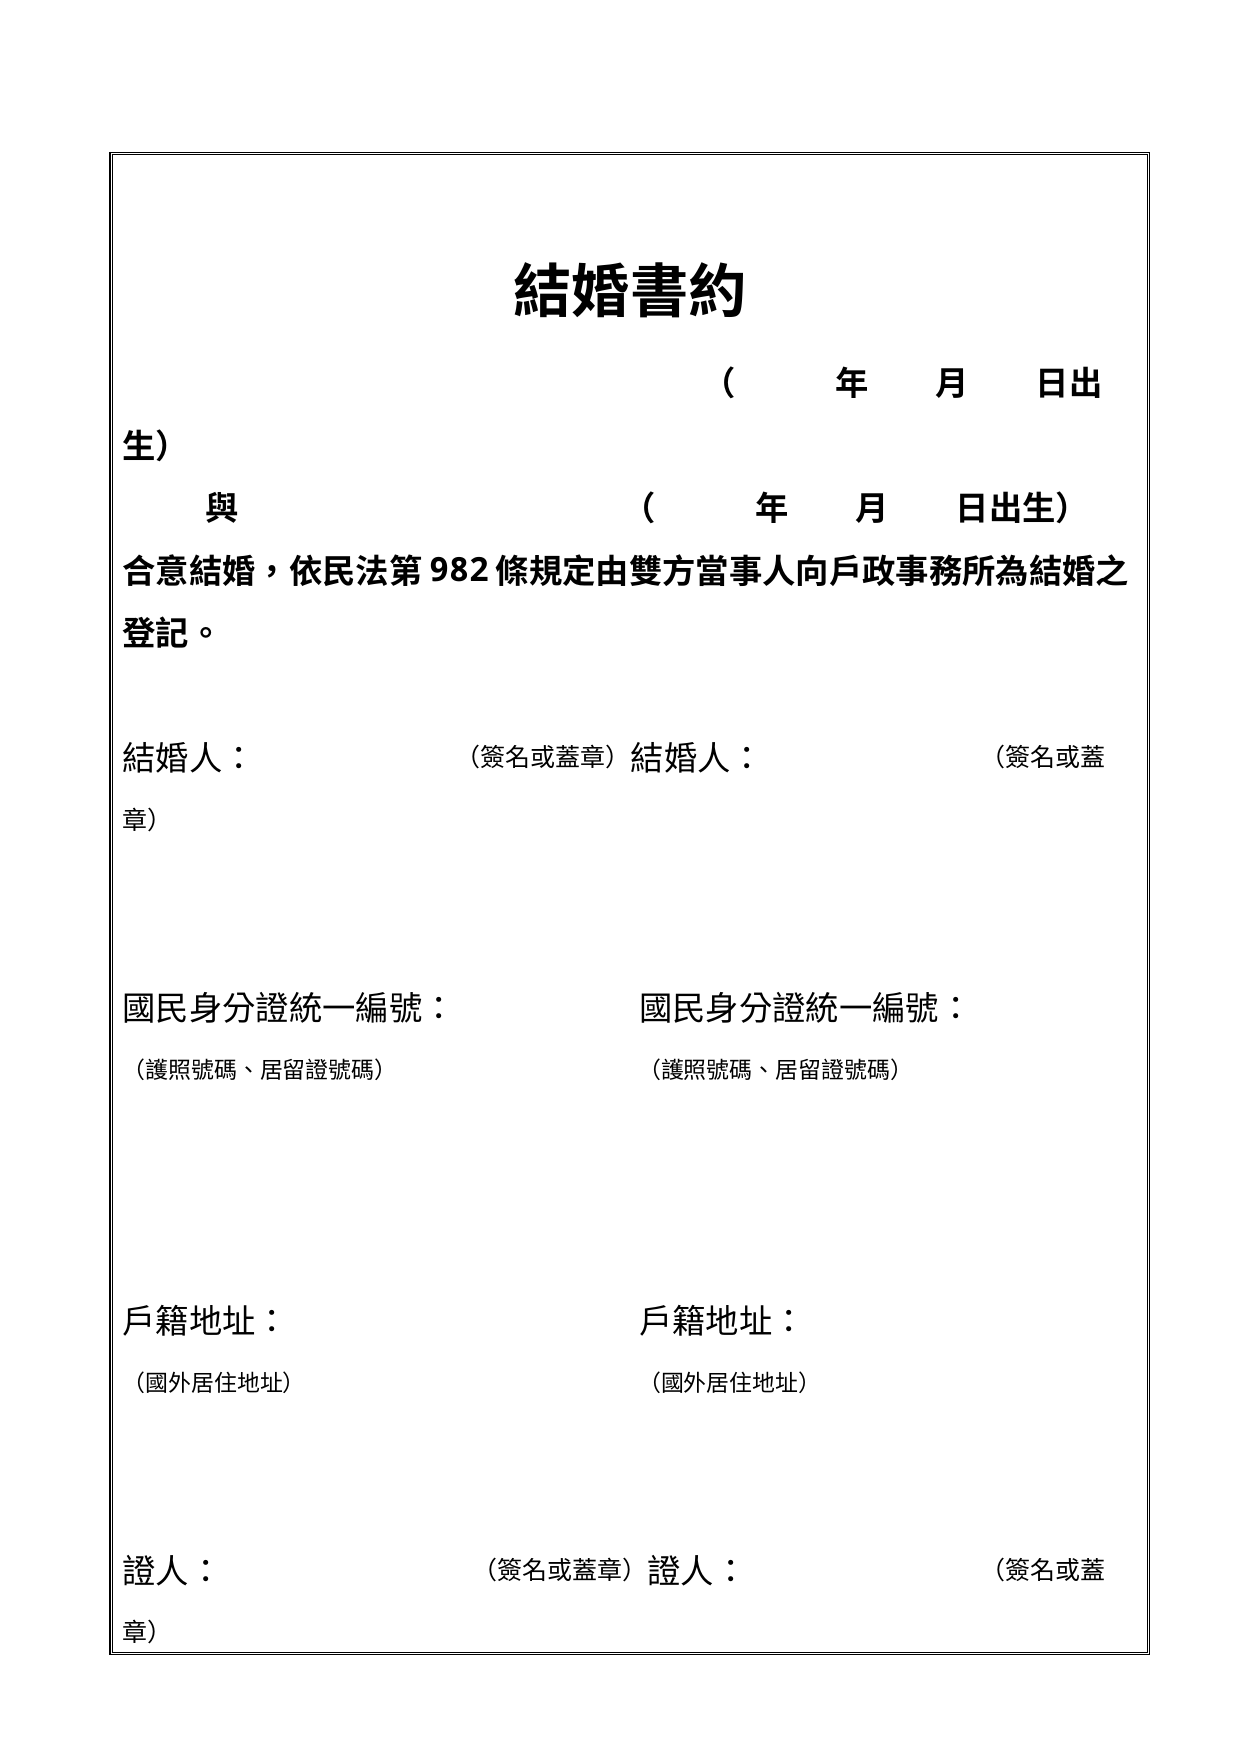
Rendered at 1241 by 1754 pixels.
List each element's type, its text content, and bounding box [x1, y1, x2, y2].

table_header 結婚書約 （ 年 月 日出生） 與 （ 年 月 日出生） 合意結婚，依民法第982條規定由雙方當事人向戶政事務所為結婚之登記。 結婚人： （簽名或蓋章）結婚人： （簽名或蓋章） 國民身分證統一編號： 國民身分證統一編號： （護照號碼、居留證號碼） （護照號碼、居留證號碼） 戶籍地址： 戶籍地址： （國外居住地址） （國外居住地址） 證人： （簽名或蓋章）證人： （簽名或蓋章） [113, 155, 1147, 1652]
